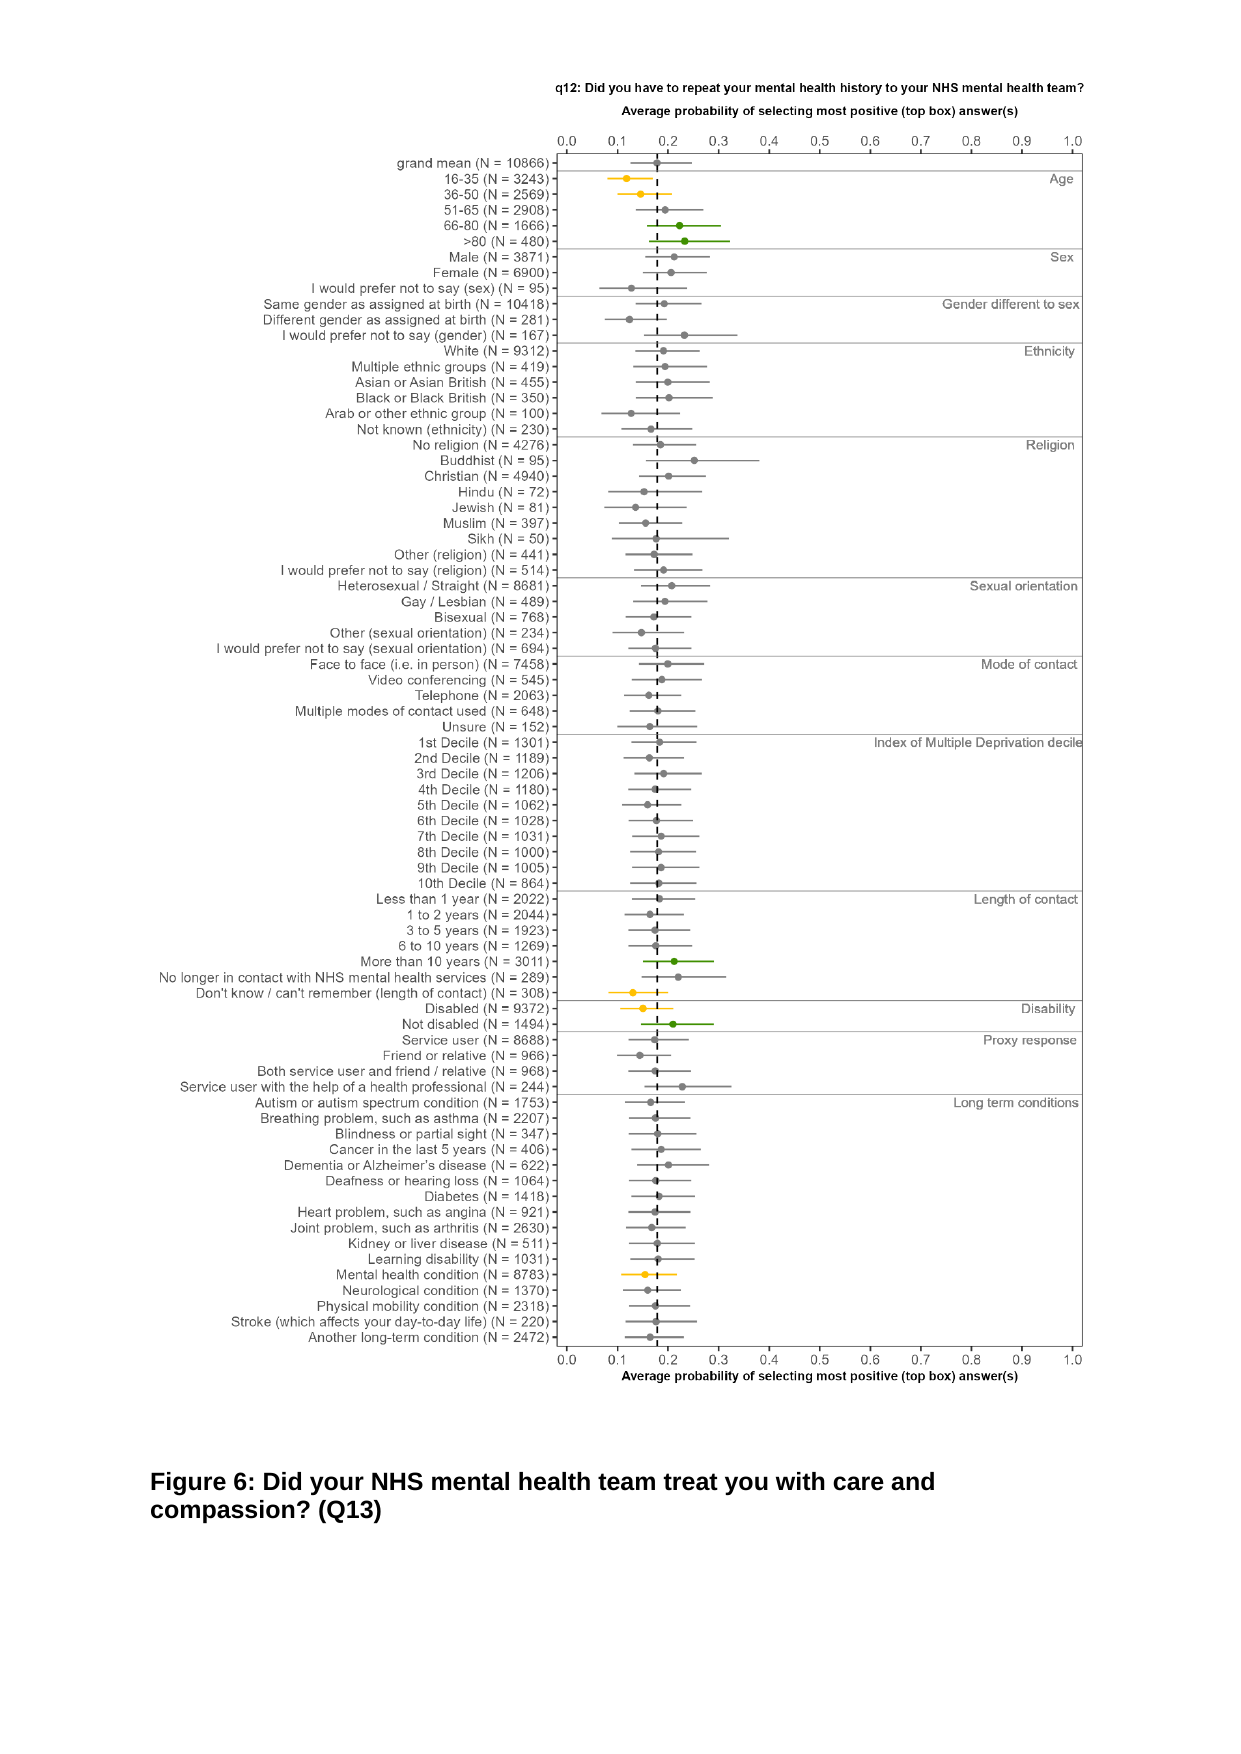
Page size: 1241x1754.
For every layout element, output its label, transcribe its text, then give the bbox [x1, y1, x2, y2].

text Figure 6: Did your NHS mental health team treat you with care and compassion? (Q13) [150, 1467, 1090, 1524]
